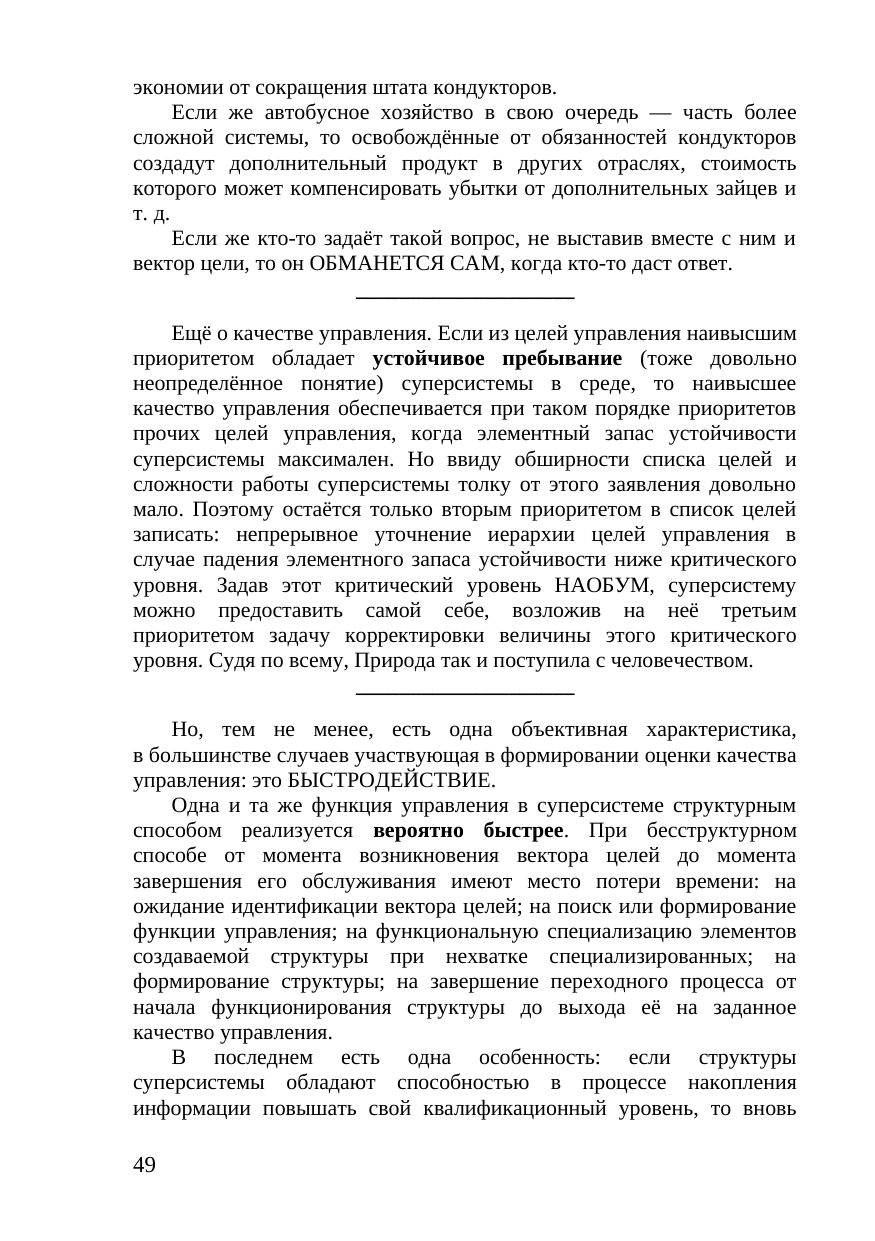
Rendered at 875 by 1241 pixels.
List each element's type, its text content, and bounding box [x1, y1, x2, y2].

text Но, тем не менее, есть одна объективная характеристика, в большинстве случаев участвующая в формировании оценки качества управления: это БЫСТРОДЕЙСТВИЕ. [133, 716, 797, 792]
text В последнем есть одна особенность: если структуры суперсистемы обладают способностью в процессе накопления информации повышать свой квалификационный уровень, то вновь [133, 1044, 797, 1120]
text ____________________ [133, 276, 797, 301]
text Если же автобусное хозяйство в свою очередь — часть более сложной системы, то освобождённые от обязанностей кондукторов создадут дополнительный продукт в других отраслях, стоимость которого может компенсировать убытки от дополнительных зайцев и т. д. [133, 99, 797, 225]
text Одна и та же функция управления в суперсистеме структурным способом реализуется вероятно быстрее. При бесструктурном способе от момента возникновения вектора целей до момента завершения его обслуживания имеют место потери времени: на ожидание идентификации вектора целей; на поиск или формирование функции управления; на функциональную специализацию элементов создаваемой структуры при нехватке специализированных; на формирование структуры; на завершение переходного процесса от начала функционирования структуры до выхода её на заданное качество управления. [133, 792, 797, 1044]
text экономии от сокращения штата кондукторов. [133, 74, 797, 99]
text Если же кто-то задаёт такой вопрос, не выставив вместе с ним и вектор цели, то он ОБМАНЕТСЯ САМ, когда кто-то даст ответ. [133, 225, 797, 276]
text ____________________ [133, 672, 797, 698]
text Ещё о качестве управления. Если из целей управления наивысшим приоритетом обладает устойчивое пребывание (тоже довольно неопределённое понятие) суперсистемы в среде, то наивысшее качество управления обеспечивается при таком порядке приоритетов прочих целей управления, когда элементный запас устойчивости суперсистемы максимален. Но ввиду обширности списка целей и сложности работы суперсистемы толку от этого заявления довольно мало. Поэтому остаётся только вторым приоритетом в список целей записать: непрерывное уточнение иерархии целей управления в случае падения элементного запаса устойчивости ниже критического уровня. Задав этот критический уровень НАОБУМ, суперсистему можно предоставить самой себе, возложив на неё третьим приоритетом задачу корректировки величины этого критического уровня. Судя по всему, Природа так и поступила с человечеством. [133, 319, 797, 672]
